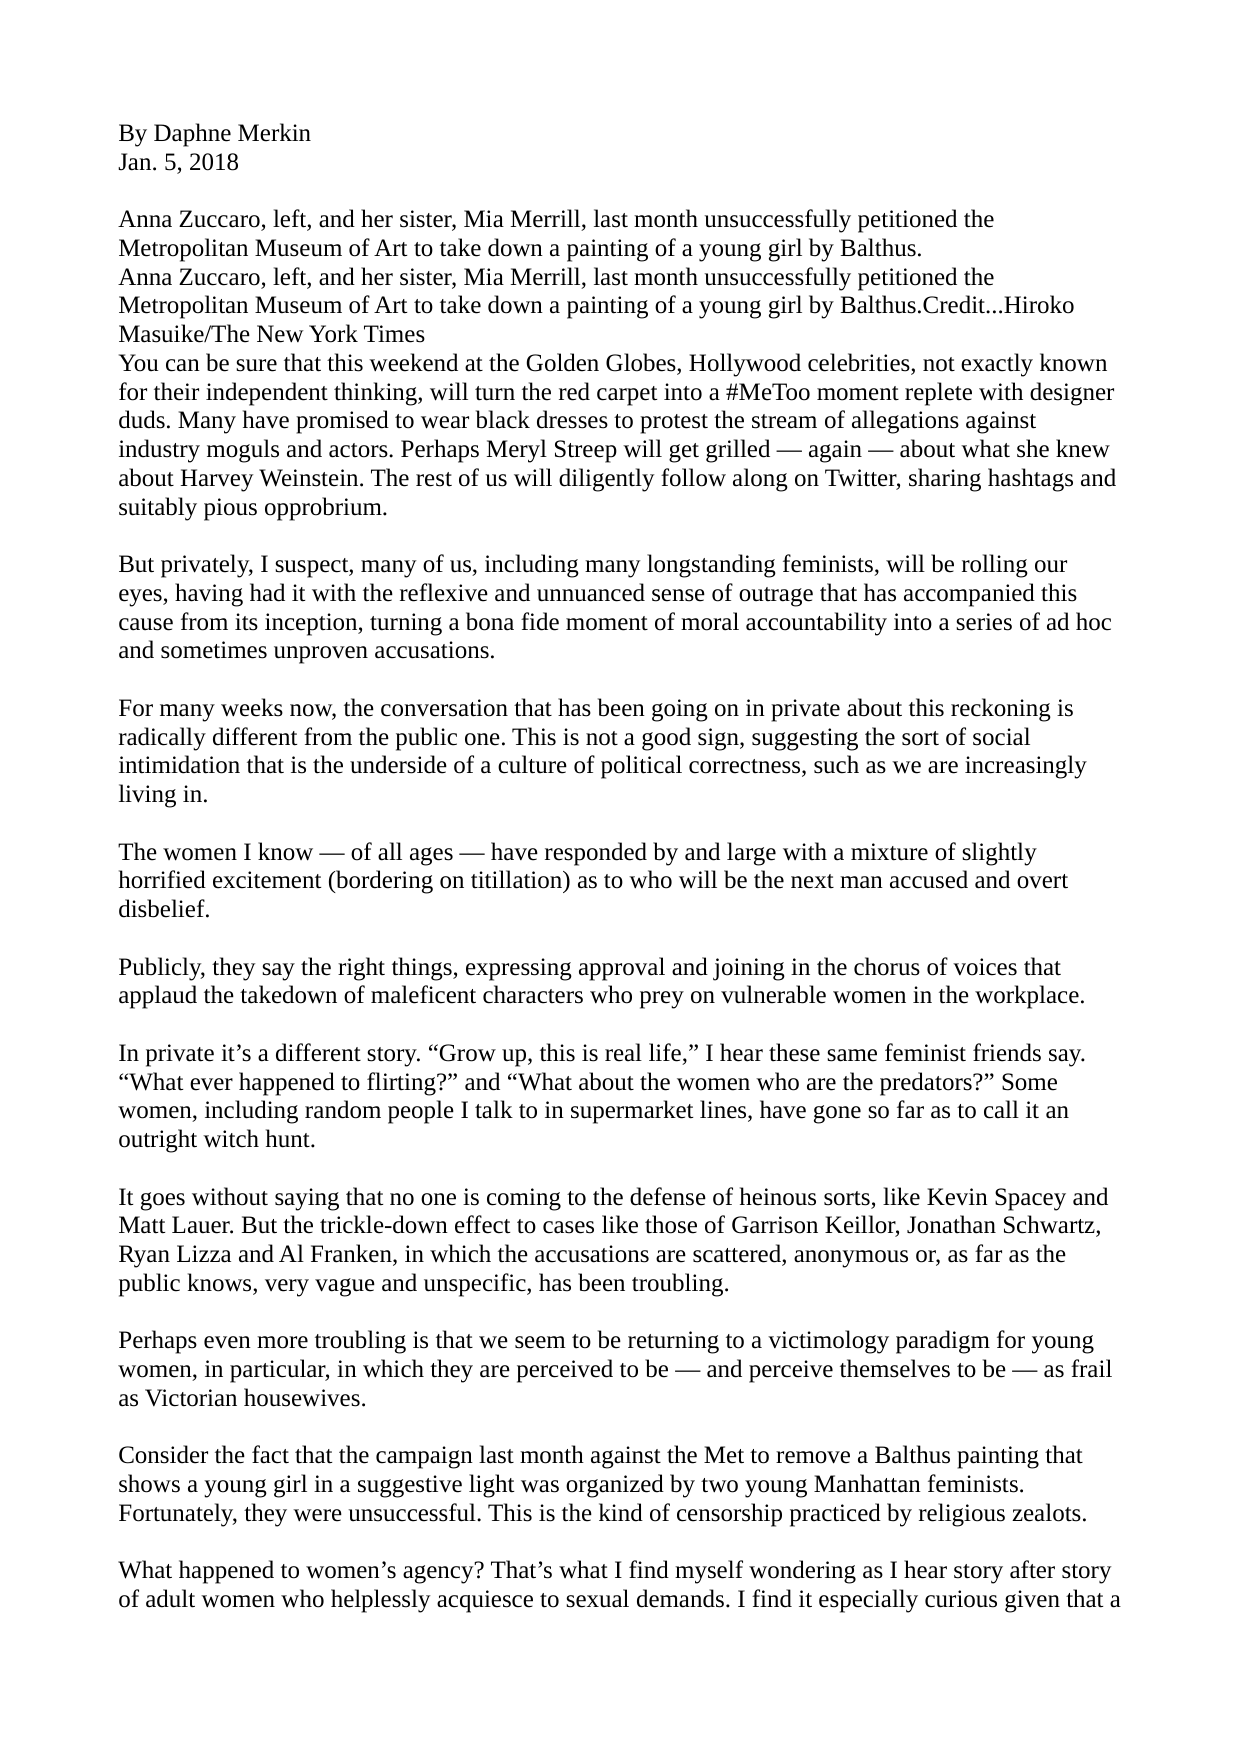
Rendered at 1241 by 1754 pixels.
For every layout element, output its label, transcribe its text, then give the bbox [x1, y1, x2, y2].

text Consider the fact that the campaign last month against the Met to remove a Balthus painting that shows a young girl in a suggestive light was organized by two young Manhattan feminists. Fortunately, they were unsuccessful. This is the kind of censorship practiced by religious zealots. [118, 1441, 1122, 1527]
text The women I know — of all ages — have responded by and large with a mixture of slightly horrified excitement (bordering on titillation) as to who will be the next man accused and overt disbelief. [118, 837, 1122, 923]
text By Daphne Merkin [118, 118, 1122, 147]
text What happened to women’s agency? That’s what I find myself wondering as I hear story after story of adult women who helplessly acquiesce to sexual demands. I find it especially curious given that a [118, 1556, 1122, 1613]
text You can be sure that this weekend at the Golden Globes, Hollywood celebrities, not exactly known for their independent thinking, will turn the red carpet into a #MeToo moment replete with designer duds. Many have promised to wear black dresses to protest the stream of allegations against industry moguls and actors. Perhaps Meryl Streep will get grilled — again — about what she knew about Harvey Weinstein. The rest of us will diligently follow along on Twitter, sharing hashtags and suitably pious opprobrium. [118, 348, 1122, 521]
text Publicly, they say the right things, expressing approval and joining in the chorus of voices that applaud the takedown of maleficent characters who prey on vulnerable women in the workplace. [118, 952, 1122, 1009]
text Anna Zuccaro, left, and her sister, Mia Merrill, last month unsuccessfully petitioned the Metropolitan Museum of Art to take down a painting of a young girl by Balthus.Credit...Hiroko Masuike/The New York Times [118, 262, 1122, 348]
text It goes without saying that no one is coming to the defense of heinous sorts, like Kevin Spacey and Matt Lauer. But the trickle-down effect to cases like those of Garrison Keillor, Jonathan Schwartz, Ryan Lizza and Al Franken, in which the accusations are scattered, anonymous or, as far as the public knows, very vague and unspecific, has been troubling. [118, 1182, 1122, 1297]
text But privately, I suspect, many of us, including many longstanding feminists, will be rolling our eyes, having had it with the reflexive and unnuanced sense of outrage that has accompanied this cause from its inception, turning a bona fide moment of moral accountability into a series of ad hoc and sometimes unproven accusations. [118, 549, 1122, 664]
text Perhaps even more troubling is that we seem to be returning to a victimology paradigm for young women, in particular, in which they are perceived to be — and perceive themselves to be — as frail as Victorian housewives. [118, 1326, 1122, 1412]
text Jan. 5, 2018 [118, 147, 1122, 176]
text Anna Zuccaro, left, and her sister, Mia Merrill, last month unsuccessfully petitioned the Metropolitan Museum of Art to take down a painting of a young girl by Balthus. [118, 204, 1122, 262]
text In private it’s a different story. “Grow up, this is real life,” I hear these same feminist friends say. “What ever happened to flirting?” and “What about the women who are the predators?” Some women, including random people I talk to in supermarket lines, have gone so far as to call it an outright witch hunt. [118, 1038, 1122, 1153]
text For many weeks now, the conversation that has been going on in private about this reckoning is radically different from the public one. This is not a good sign, suggesting the sort of social intimidation that is the underside of a culture of political correctness, such as we are increasingly living in. [118, 693, 1122, 808]
